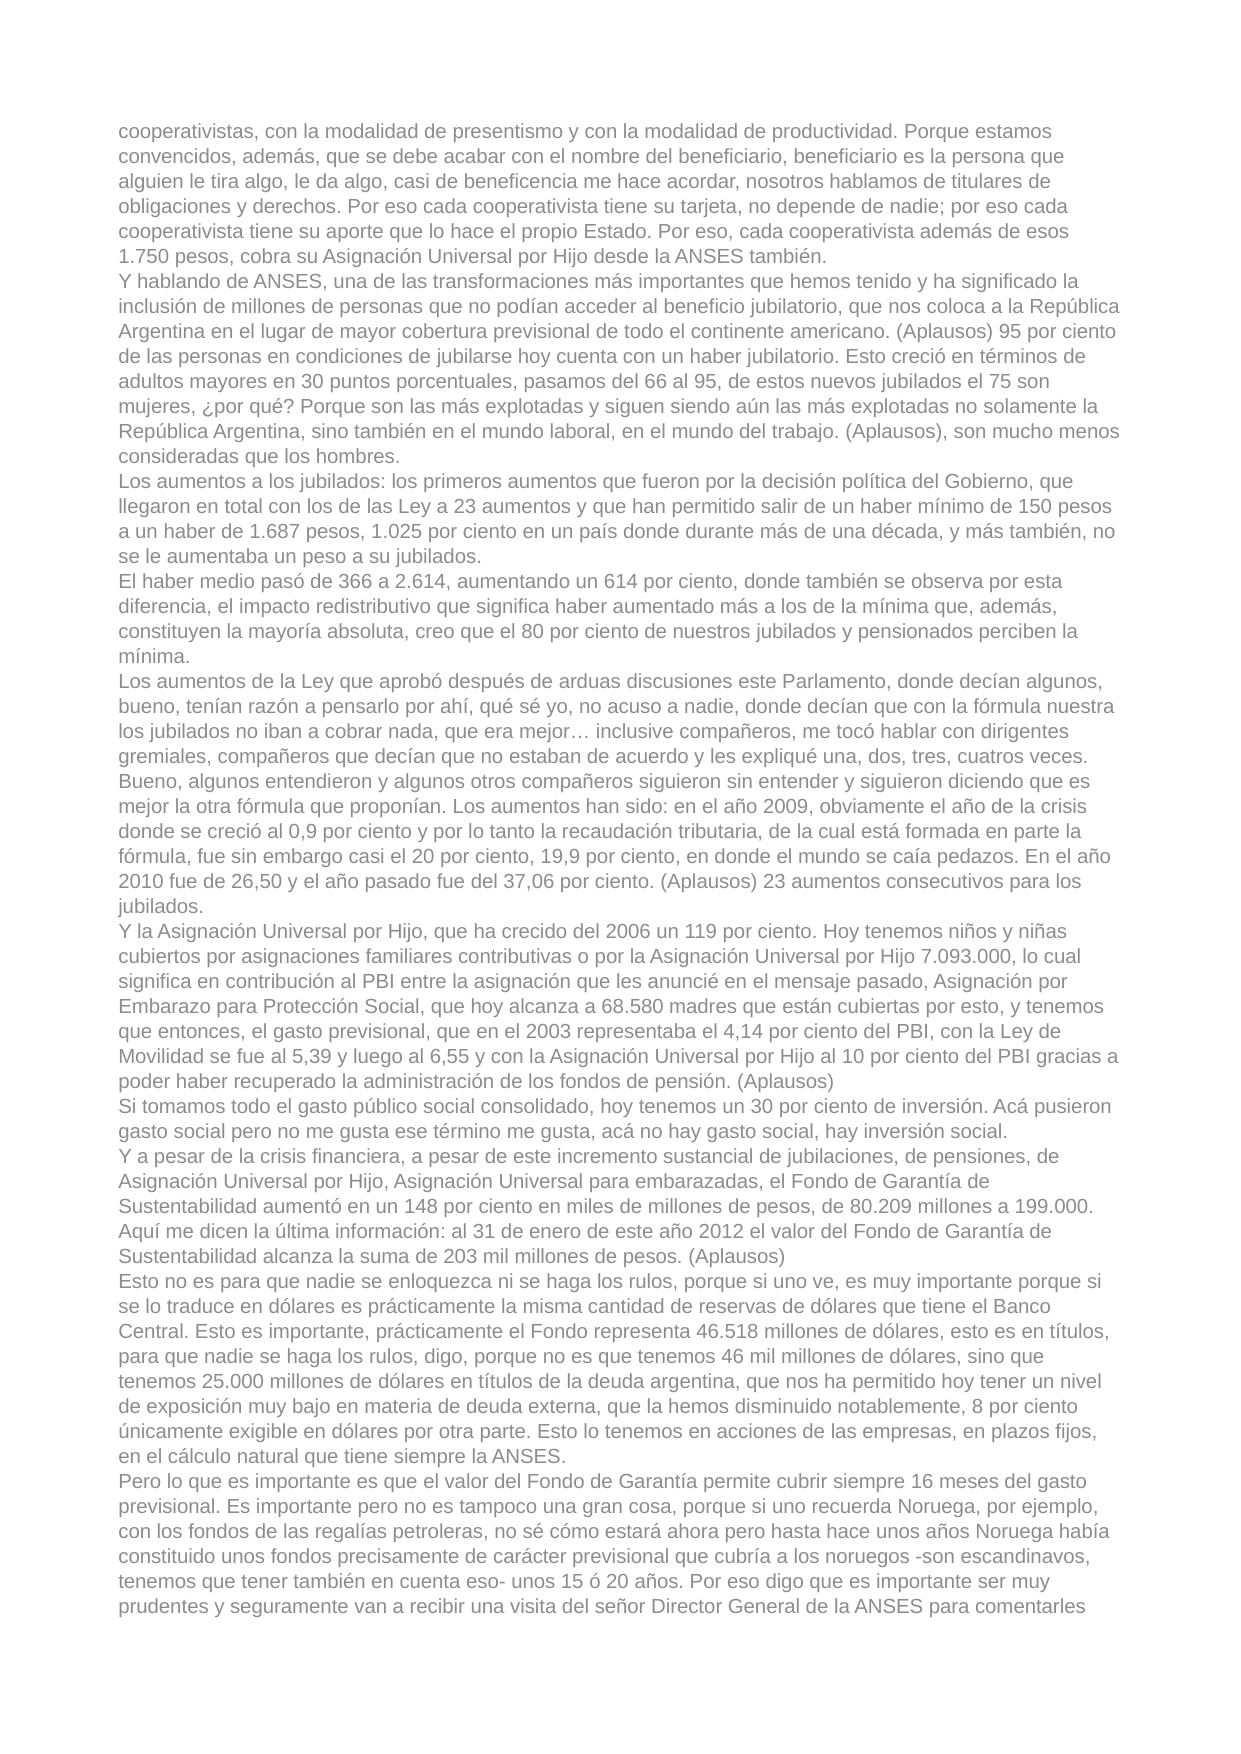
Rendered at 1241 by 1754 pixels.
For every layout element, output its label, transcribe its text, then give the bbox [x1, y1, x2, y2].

text Si tomamos todo el gasto público social consolidado, hoy tenemos un 30 por ciento de inversión. Acá pusieron gasto social pero no me gusta ese término me gusta, acá no hay gasto social, hay inversión social. [118, 1093, 1122, 1143]
text Los aumentos a los jubilados: los primeros aumentos que fueron por la decisión política del Gobierno, que llegaron en total con los de las Ley a 23 aumentos y que han permitido salir de un haber mínimo de 150 pesos a un haber de 1.687 pesos, 1.025 por ciento en un país donde durante más de una década, y más también, no se le aumentaba un peso a su jubilados. [118, 468, 1122, 568]
text Y hablando de ANSES, una de las transformaciones más importantes que hemos tenido y ha significado la inclusión de millones de personas que no podían acceder al beneficio jubilatorio, que nos coloca a la República Argentina en el lugar de mayor cobertura previsional de todo el continente americano. (Aplausos) 95 por ciento de las personas en condiciones de jubilarse hoy cuenta con un haber jubilatorio. Esto creció en términos de adultos mayores en 30 puntos porcentuales, pasamos del 66 al 95, de estos nuevos jubilados el 75 son mujeres, ¿por qué? Porque son las más explotadas y siguen siendo aún las más explotadas no solamente la República Argentina, sino también en el mundo laboral, en el mundo del trabajo. (Aplausos), son mucho menos consideradas que los hombres. [118, 268, 1122, 468]
text Y a pesar de la crisis financiera, a pesar de este incremento sustancial de jubilaciones, de pensiones, de Asignación Universal por Hijo, Asignación Universal para embarazadas, el Fondo de Garantía de Sustentabilidad aumentó en un 148 por ciento en miles de millones de pesos, de 80.209 millones a 199.000. Aquí me dicen la última información: al 31 de enero de este año 2012 el valor del Fondo de Garantía de Sustentabilidad alcanza la suma de 203 mil millones de pesos. (Aplausos) [118, 1143, 1122, 1268]
text cooperativistas, con la modalidad de presentismo y con la modalidad de productividad. Porque estamos convencidos, además, que se debe acabar con el nombre del beneficiario, beneficiario es la persona que alguien le tira algo, le da algo, casi de beneficencia me hace acordar, nosotros hablamos de titulares de obligaciones y derechos. Por eso cada cooperativista tiene su tarjeta, no depende de nadie; por eso cada cooperativista tiene su aporte que lo hace el propio Estado. Por eso, cada cooperativista además de esos 1.750 pesos, cobra su Asignación Universal por Hijo desde la ANSES también. [118, 118, 1122, 268]
text Los aumentos de la Ley que aprobó después de arduas discusiones este Parlamento, donde decían algunos, bueno, tenían razón a pensarlo por ahí, qué sé yo, no acuso a nadie, donde decían que con la fórmula nuestra los jubilados no iban a cobrar nada, que era mejor… inclusive compañeros, me tocó hablar con dirigentes gremiales, compañeros que decían que no estaban de acuerdo y les expliqué una, dos, tres, cuatros veces. Bueno, algunos entendieron y algunos otros compañeros siguieron sin entender y siguieron diciendo que es mejor la otra fórmula que proponían. Los aumentos han sido: en el año 2009, obviamente el año de la crisis donde se creció al 0,9 por ciento y por lo tanto la recaudación tributaria, de la cual está formada en parte la fórmula, fue sin embargo casi el 20 por ciento, 19,9 por ciento, en donde el mundo se caía pedazos. En el año 2010 fue de 26,50 y el año pasado fue del 37,06 por ciento. (Aplausos) 23 aumentos consecutivos para los jubilados. [118, 668, 1122, 918]
text Pero lo que es importante es que el valor del Fondo de Garantía permite cubrir siempre 16 meses del gasto previsional. Es importante pero no es tampoco una gran cosa, porque si uno recuerda Noruega, por ejemplo, con los fondos de las regalías petroleras, no sé cómo estará ahora pero hasta hace unos años Noruega había constituido unos fondos precisamente de carácter previsional que cubría a los noruegos -son escandinavos, tenemos que tener también en cuenta eso- unos 15 ó 20 años. Por eso digo que es importante ser muy prudentes y seguramente van a recibir una visita del señor Director General de la ANSES para comentarles [118, 1468, 1122, 1618]
text El haber medio pasó de 366 a 2.614, aumentando un 614 por ciento, donde también se observa por esta diferencia, el impacto redistributivo que significa haber aumentado más a los de la mínima que, además, constituyen la mayoría absoluta, creo que el 80 por ciento de nuestros jubilados y pensionados perciben la mínima. [118, 568, 1122, 668]
text Y la Asignación Universal por Hijo, que ha crecido del 2006 un 119 por ciento. Hoy tenemos niños y niñas cubiertos por asignaciones familiares contributivas o por la Asignación Universal por Hijo 7.093.000, lo cual significa en contribución al PBI entre la asignación que les anuncié en el mensaje pasado, Asignación por Embarazo para Protección Social, que hoy alcanza a 68.580 madres que están cubiertas por esto, y tenemos que entonces, el gasto previsional, que en el 2003 representaba el 4,14 por ciento del PBI, con la Ley de Movilidad se fue al 5,39 y luego al 6,55 y con la Asignación Universal por Hijo al 10 por ciento del PBI gracias a poder haber recuperado la administración de los fondos de pensión. (Aplausos) [118, 918, 1122, 1093]
text Esto no es para que nadie se enloquezca ni se haga los rulos, porque si uno ve, es muy importante porque si se lo traduce en dólares es prácticamente la misma cantidad de reservas de dólares que tiene el Banco Central. Esto es importante, prácticamente el Fondo representa 46.518 millones de dólares, esto es en títulos, para que nadie se haga los rulos, digo, porque no es que tenemos 46 mil millones de dólares, sino que tenemos 25.000 millones de dólares en títulos de la deuda argentina, que nos ha permitido hoy tener un nivel de exposición muy bajo en materia de deuda externa, que la hemos disminuido notablemente, 8 por ciento únicamente exigible en dólares por otra parte. Esto lo tenemos en acciones de las empresas, en plazos fijos, en el cálculo natural que tiene siempre la ANSES. [118, 1268, 1122, 1468]
